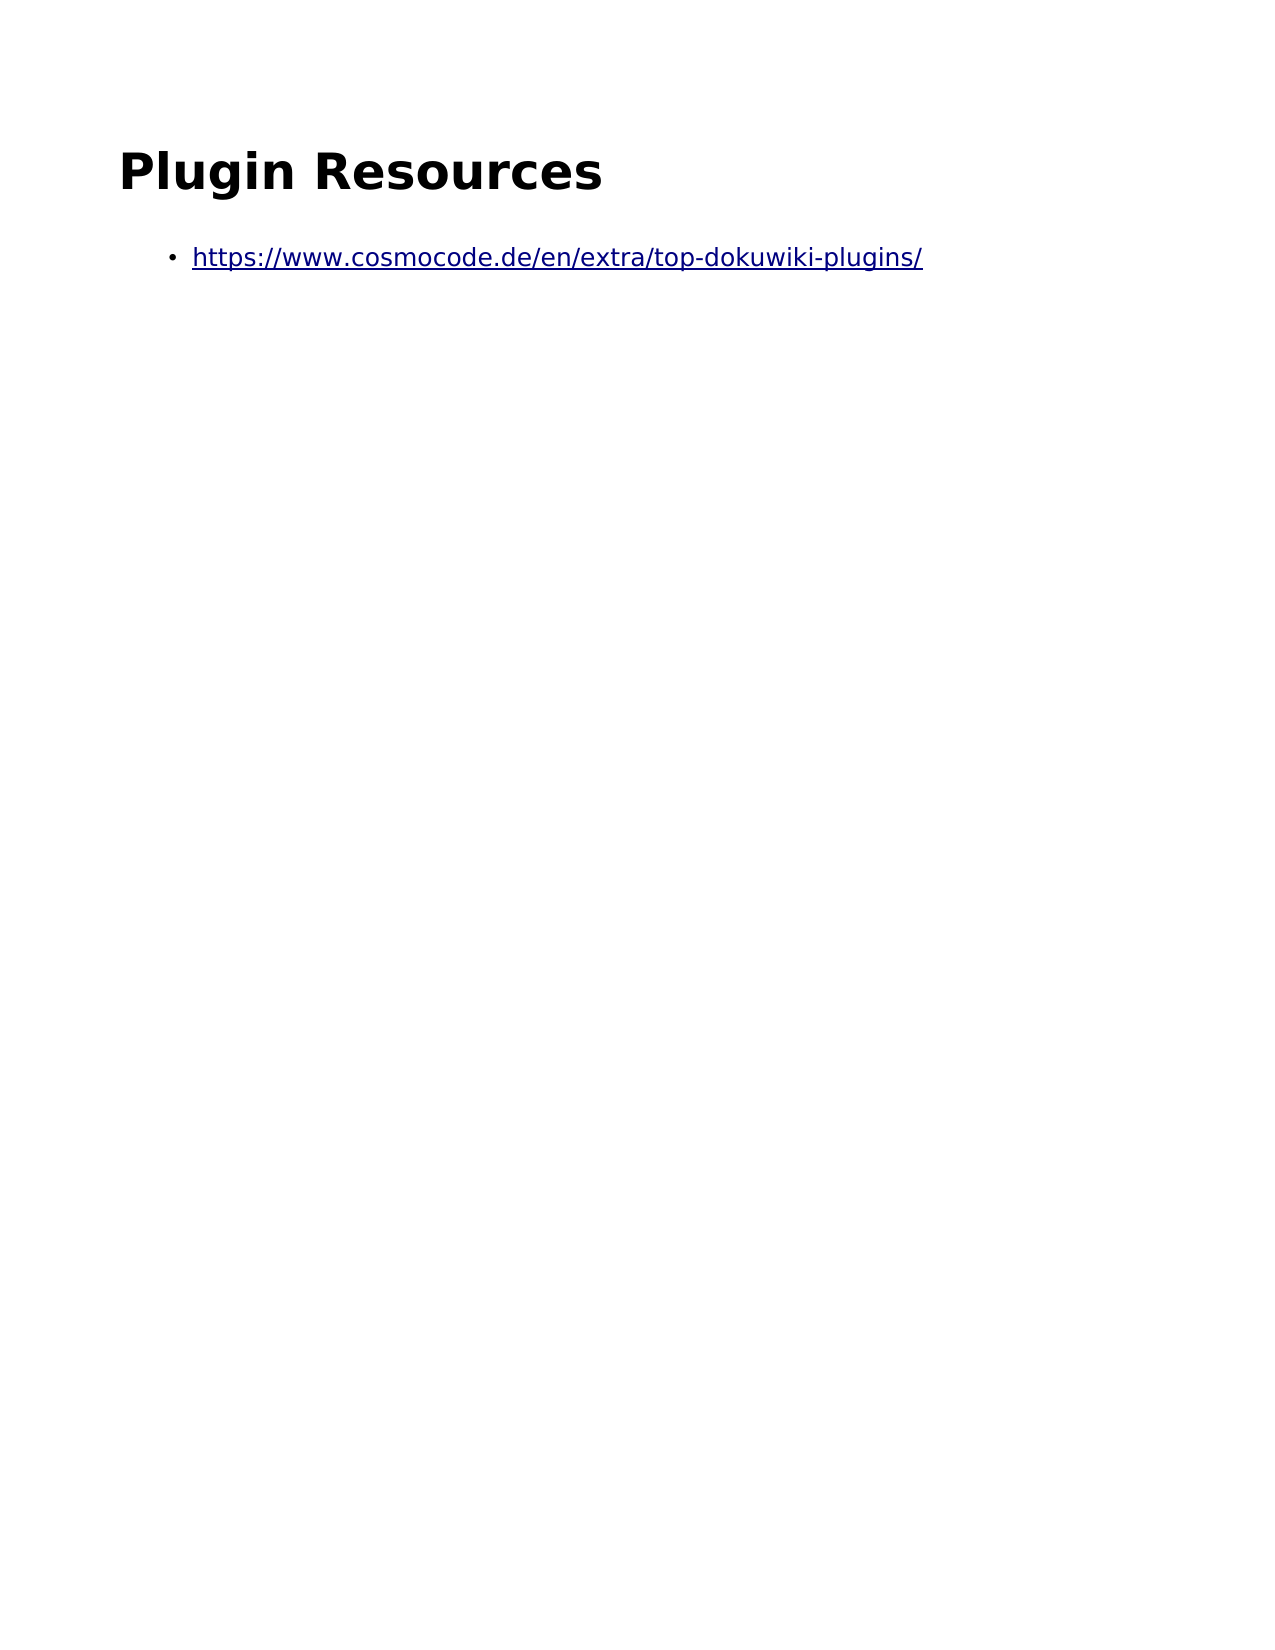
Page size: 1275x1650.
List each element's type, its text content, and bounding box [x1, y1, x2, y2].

list https://www.cosmocode.de/en/extra/top-dokuwiki-plugins/ [177, 243, 1157, 272]
subtitle Plugin Resources [118, 143, 1157, 201]
